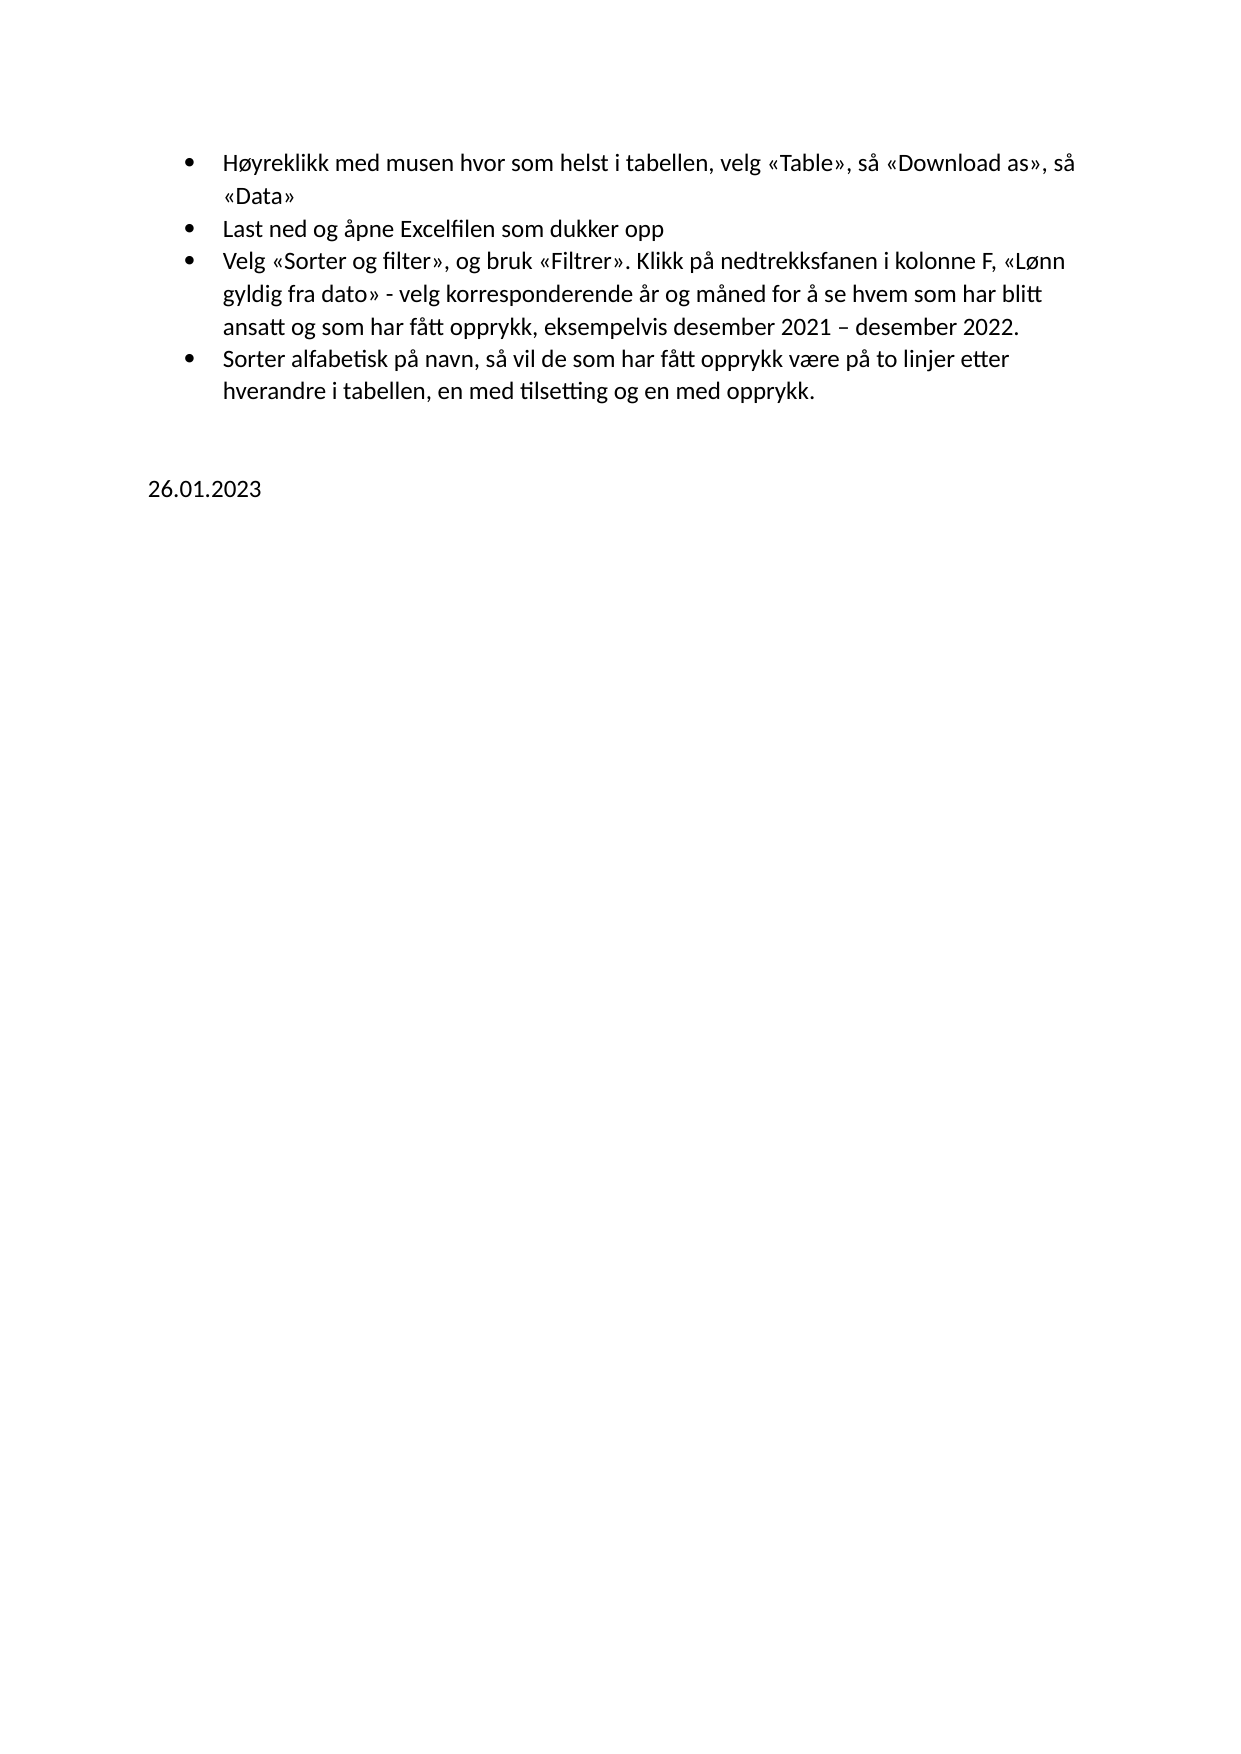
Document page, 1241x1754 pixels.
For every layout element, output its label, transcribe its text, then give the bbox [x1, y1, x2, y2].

list Velg «Sorter og filter», og bruk «Filtrer». Klikk på nedtrekksfanen i kolonne F, «Lønn gyldig fra dato» - velg korresponderende år og måned for å se hvem som har blitt ansatt og som har fått opprykk, eksempelvis desember 2021 – desember 2022. [185, 245, 1093, 341]
text 26.01.2023 [148, 473, 1093, 504]
list Høyreklikk med musen hvor som helst i tabellen, velg «Table», så «Download as», så «Data» [185, 148, 1093, 211]
list Sorter alfabetisk på navn, så vil de som har fått opprykk være på to linjer etter hverandre i tabellen, en med tilsetting og en med opprykk. [185, 343, 1093, 406]
list Last ned og åpne Excelfilen som dukker opp [185, 213, 1093, 243]
